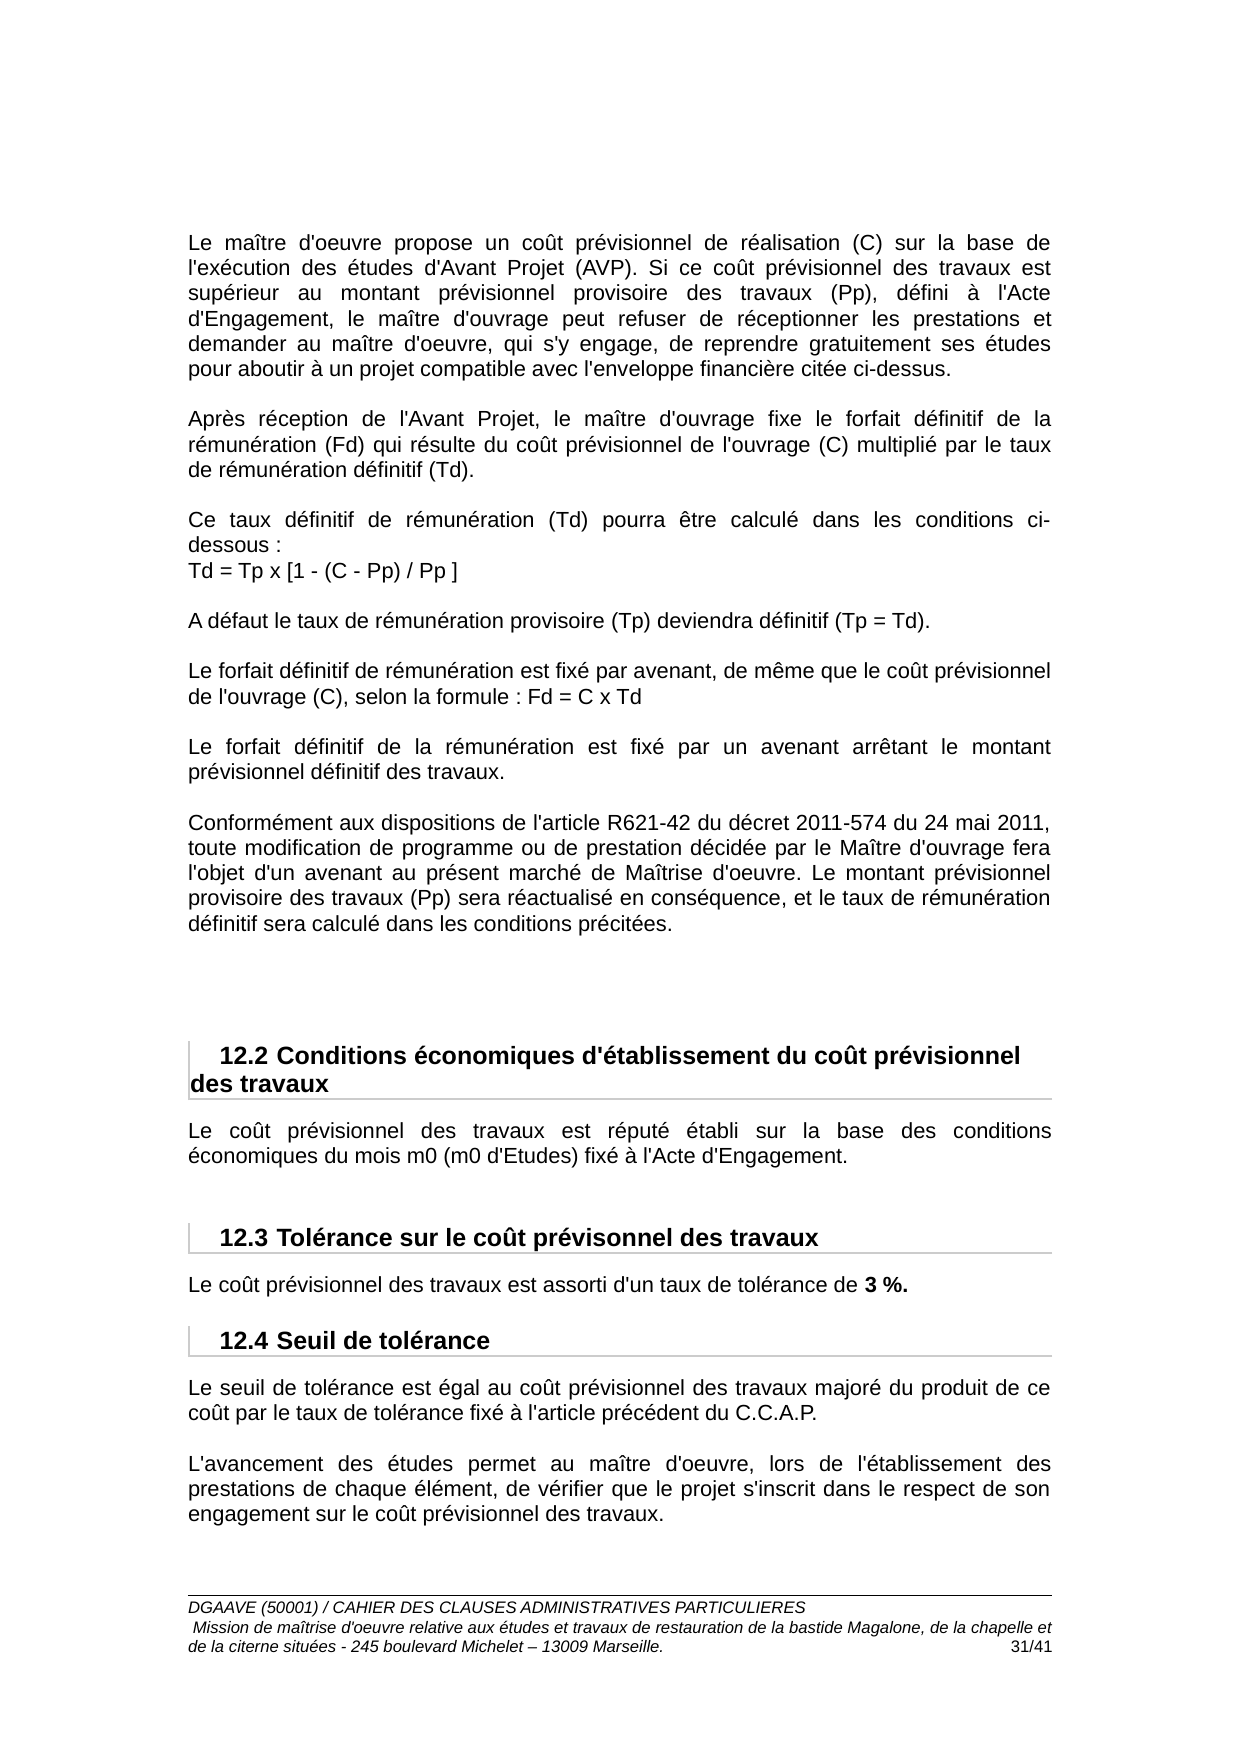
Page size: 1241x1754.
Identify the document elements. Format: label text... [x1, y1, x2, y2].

text Le forfait définitif de la rémunération est fixé par un avenant arrêtant le montant prévisionnel définitif des travaux. [188, 734, 1052, 784]
text L'avancement des études permet au maître d'oeuvre, lors de l'établissement des prestations de chaque élément, de vérifier que le projet s'inscrit dans le respect de son engagement sur le coût prévisionnel des travaux. [188, 1451, 1052, 1526]
text Le maître d'oeuvre propose un coût prévisionnel de réalisation (C) sur la base de l'exécution des études d'Avant Projet (AVP). Si ce coût prévisionnel des travaux est supérieur au montant prévisionnel provisoire des travaux (Pp), défini à l'Acte d'Engagement, le maître d'ouvrage peut refuser de réceptionner les prestations et demander au maître d'oeuvre, qui s'y engage, de reprendre gratuitement ses études pour aboutir à un projet compatible avec l'enveloppe financière citée ci-dessus. [188, 230, 1052, 381]
subtitle Seuil de tolérance [190, 1326, 1052, 1355]
text Le coût prévisionnel des travaux est réputé établi sur la base des conditions économiques du mois m0 (m0 d'Etudes) fixé à l'Acte d'Engagement. [188, 1118, 1052, 1168]
text Ce taux définitif de rémunération (Td) pourra être calculé dans les conditions ci-dessous : [188, 507, 1052, 557]
text Conformément aux dispositions de l'article R621-42 du décret 2011-574 du 24 mai 2011, toute modification de programme ou de prestation décidée par le Maître d'ouvrage fera l'objet d'un avenant au présent marché de Maîtrise d'oeuvre. Le montant prévisionnel provisoire des travaux (Pp) sera réactualisé en conséquence, et le taux de rémunération définitif sera calculé dans les conditions précitées. [188, 809, 1052, 936]
text Le seuil de tolérance est égal au coût prévisionnel des travaux majoré du produit de ce coût par le taux de tolérance fixé à l'article précédent du C.C.A.P. [188, 1375, 1052, 1425]
text Le forfait définitif de rémunération est fixé par avenant, de même que le coût prévisionnel de l'ouvrage (C), selon la formule : Fd = C x Td [188, 658, 1052, 709]
text Td = Tp x [1 - (C - Pp) / Pp ] [188, 557, 1052, 583]
text Après réception de l'Avant Projet, le maître d'ouvrage fixe le forfait définitif de la rémunération (Fd) qui résulte du coût prévisionnel de l'ouvrage (C) multiplié par le taux de rémunération définitif (Td). [188, 406, 1052, 482]
subtitle Conditions économiques d'établissement du coût prévisionnel des travaux [190, 1041, 1052, 1098]
text Le coût prévisionnel des travaux est assorti d'un taux de tolérance de 3 %. [188, 1272, 1052, 1297]
subtitle Tolérance sur le coût prévisonnel des travaux [190, 1223, 1052, 1252]
text A défaut le taux de rémunération provisoire (Tp) deviendra définitif (Tp = Td). [188, 608, 1052, 633]
